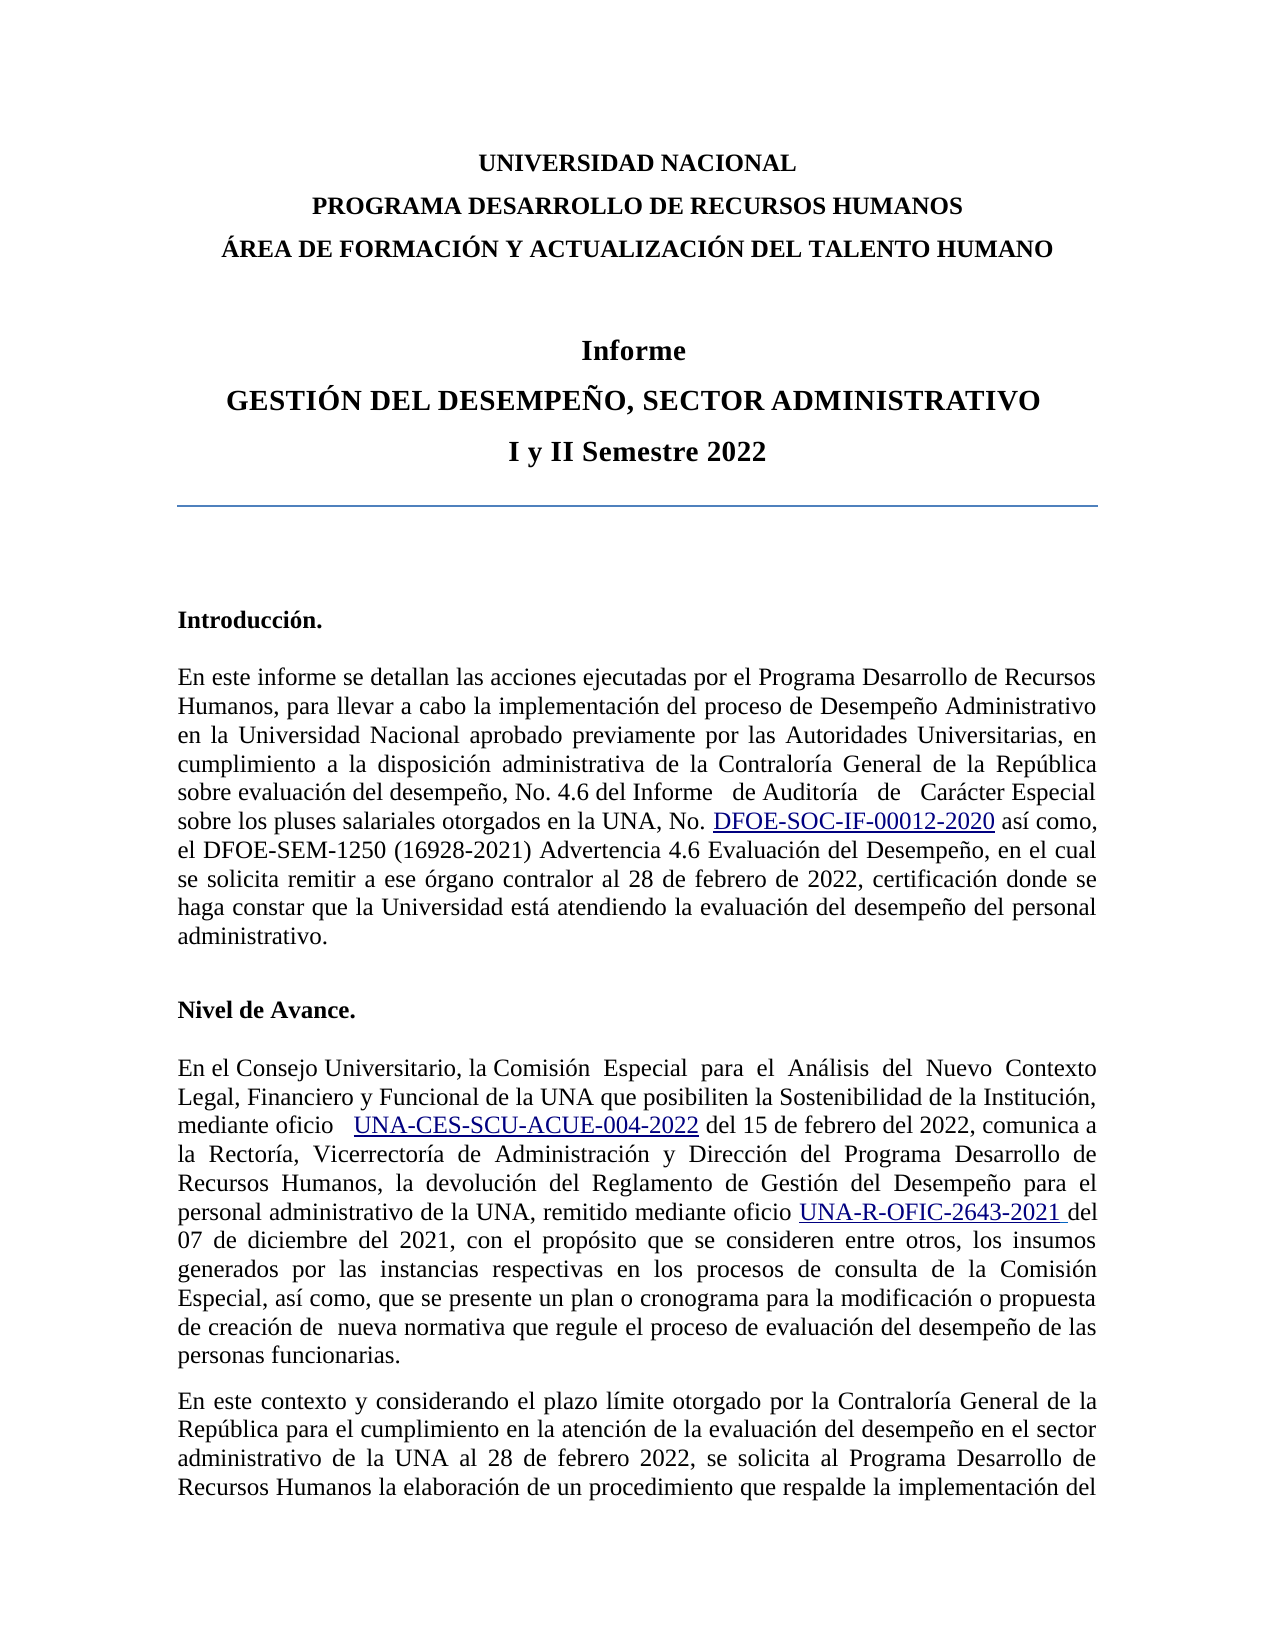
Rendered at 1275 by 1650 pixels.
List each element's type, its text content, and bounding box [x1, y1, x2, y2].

text Informe [177, 333, 1098, 367]
text En este contexto y considerando el plazo límite otorgado por la Contraloría General de la República para el cumplimiento en la atención de la evaluación del desempeño en el sector administrativo de la UNA al 28 de febrero 2022, se solicita al Programa Desarrollo de Recursos Humanos la elaboración de un procedimiento que respalde la implementación del [177, 1386, 1098, 1501]
text I y II Semestre 2022 [177, 434, 1098, 505]
text En este informe se detallan las acciones ejecutadas por el Programa Desarrollo de Recursos Humanos, para llevar a cabo la implementación del proceso de Desempeño Administrativo en la Universidad Nacional aprobado previamente por las Autoridades Universitarias, en cumplimiento a la disposición administrativa de la Contraloría General de la República sobre evaluación del desempeño, No. 4.6 del Informe de Auditoría de Carácter Especial sobre los pluses salariales otorgados en la UNA, No. DFOE-SOC-IF-00012-2020 así como, el DFOE-SEM-1250 (16928-2021) Advertencia 4.6 Evaluación del Desempeño, en el cual se solicita remitir a ese órgano contralor al 28 de febrero de 2022, certificación donde se haga constar que la Universidad está atendiendo la evaluación del desempeño del personal administrativo. [177, 662, 1098, 950]
text UNIVERSIDAD NACIONAL [177, 148, 1098, 176]
text PROGRAMA DESARROLLO DE RECURSOS HUMANOS [177, 191, 1098, 219]
subtitle Introducción. [177, 605, 1098, 634]
text Nivel de Avance. [177, 995, 1098, 1024]
text ÁREA DE FORMACIÓN Y ACTUALIZACIÓN DEL TALENTO HUMANO [177, 234, 1098, 263]
text GESTIÓN DEL DESEMPEÑO, SECTOR ADMINISTRATIVO [177, 383, 1098, 417]
text En el Consejo Universitario, la Comisión Especial para el Análisis del Nuevo Contexto Legal, Financiero y Funcional de la UNA que posibiliten la Sostenibilidad de la Institución, mediante oficio UNA-CES-SCU-ACUE-004-2022 del 15 de febrero del 2022, comunica a la Rectoría, Vicerrectoría de Administración y Dirección del Programa Desarrollo de Recursos Humanos, la devolución del Reglamento de Gestión del Desempeño para el personal administrativo de la UNA, remitido mediante oficio UNA-R-OFIC-2643-2021 del 07 de diciembre del 2021, con el propósito que se consideren entre otros, los insumos generados por las instancias respectivas en los procesos de consulta de la Comisión Especial, así como, que se presente un plan o cronograma para la modificación o propuesta de creación de nueva normativa que regule el proceso de evaluación del desempeño de las personas funcionarias. [177, 1053, 1098, 1369]
